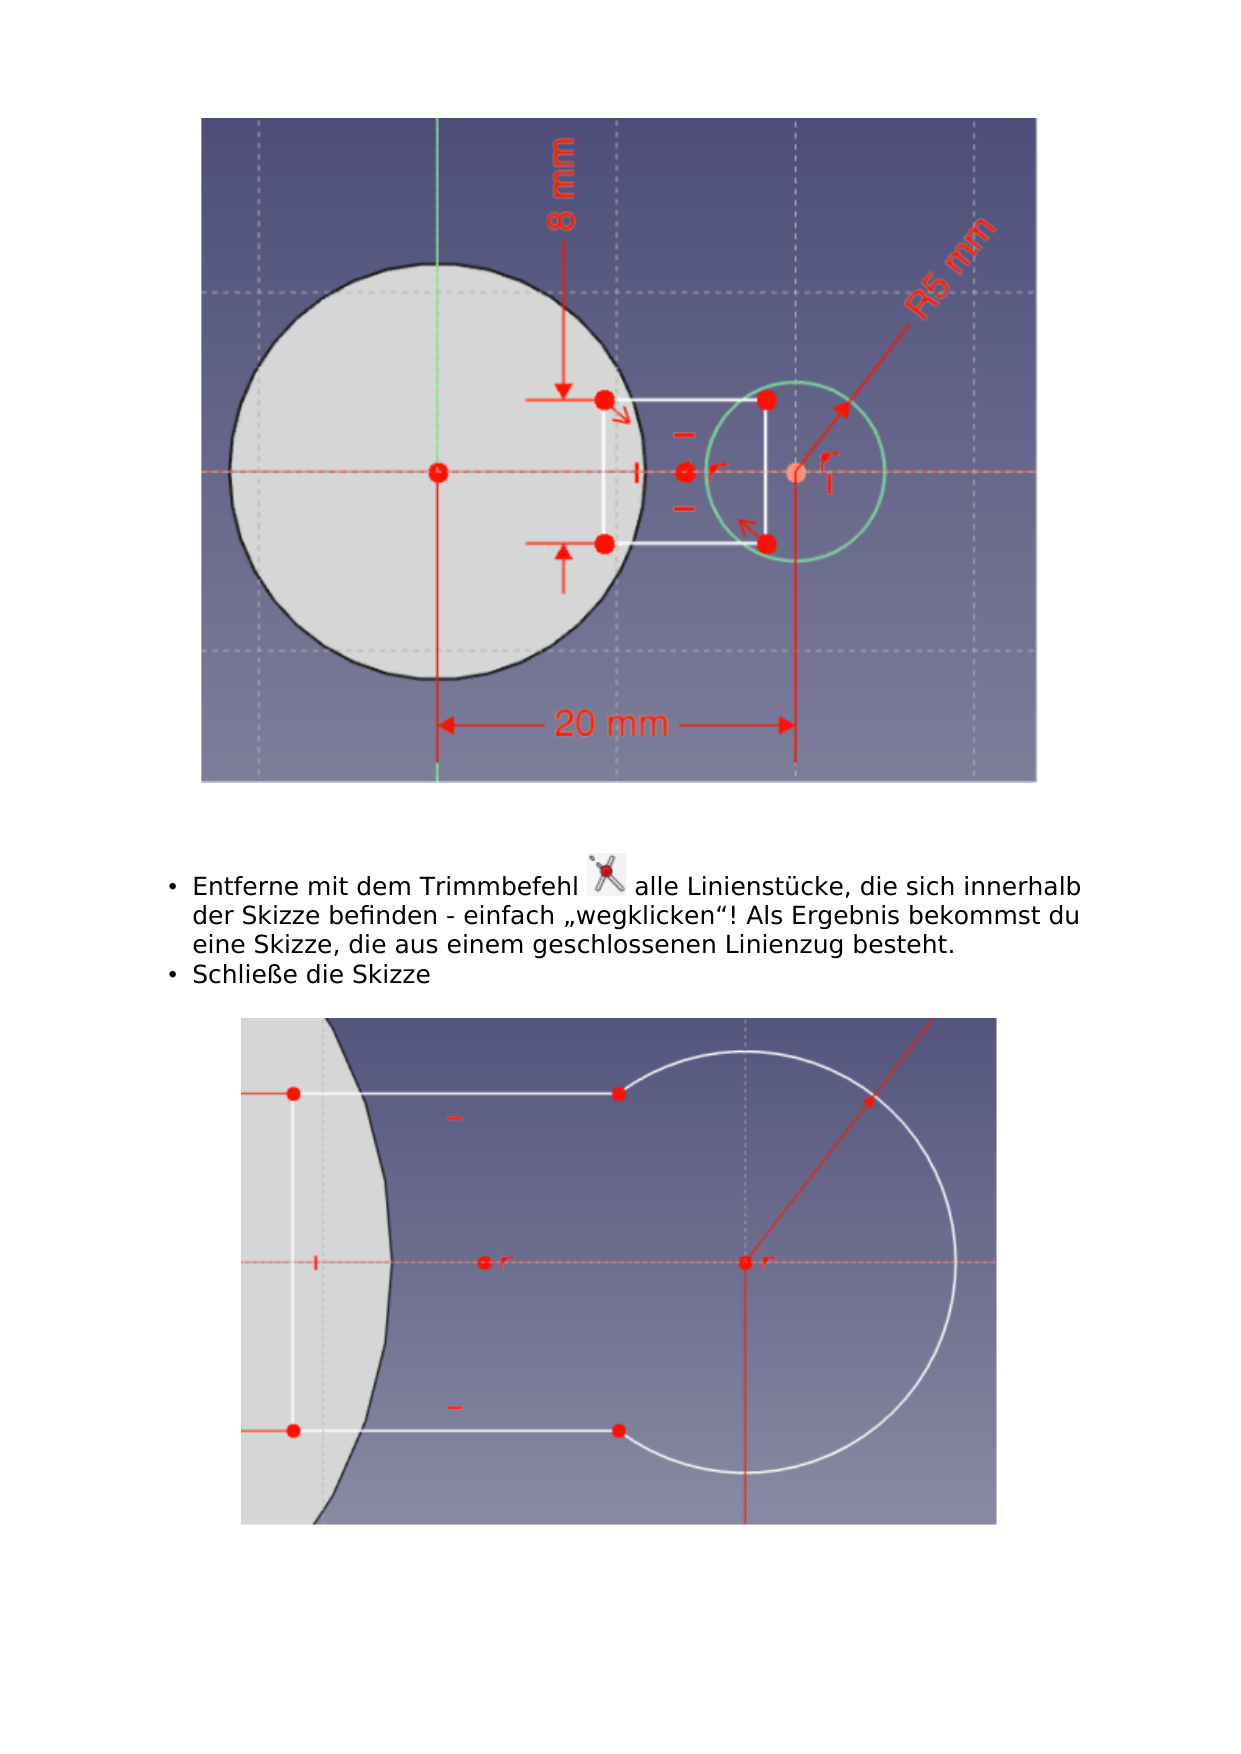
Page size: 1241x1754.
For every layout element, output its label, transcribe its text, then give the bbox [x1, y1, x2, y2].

picture [241, 1018, 999, 1528]
list Schließe die Skizze [177, 960, 1122, 989]
list Entferne mit dem Trimmbefehl alle Linienstücke, die sich innerhalb der Skizze befinden - einfach „wegklicken“! Als Ergebnis bekommst du eine Skizze, die aus einem geschlossenen Linienzug besteht. [177, 853, 1122, 960]
picture [587, 853, 627, 896]
picture [201, 118, 1039, 783]
